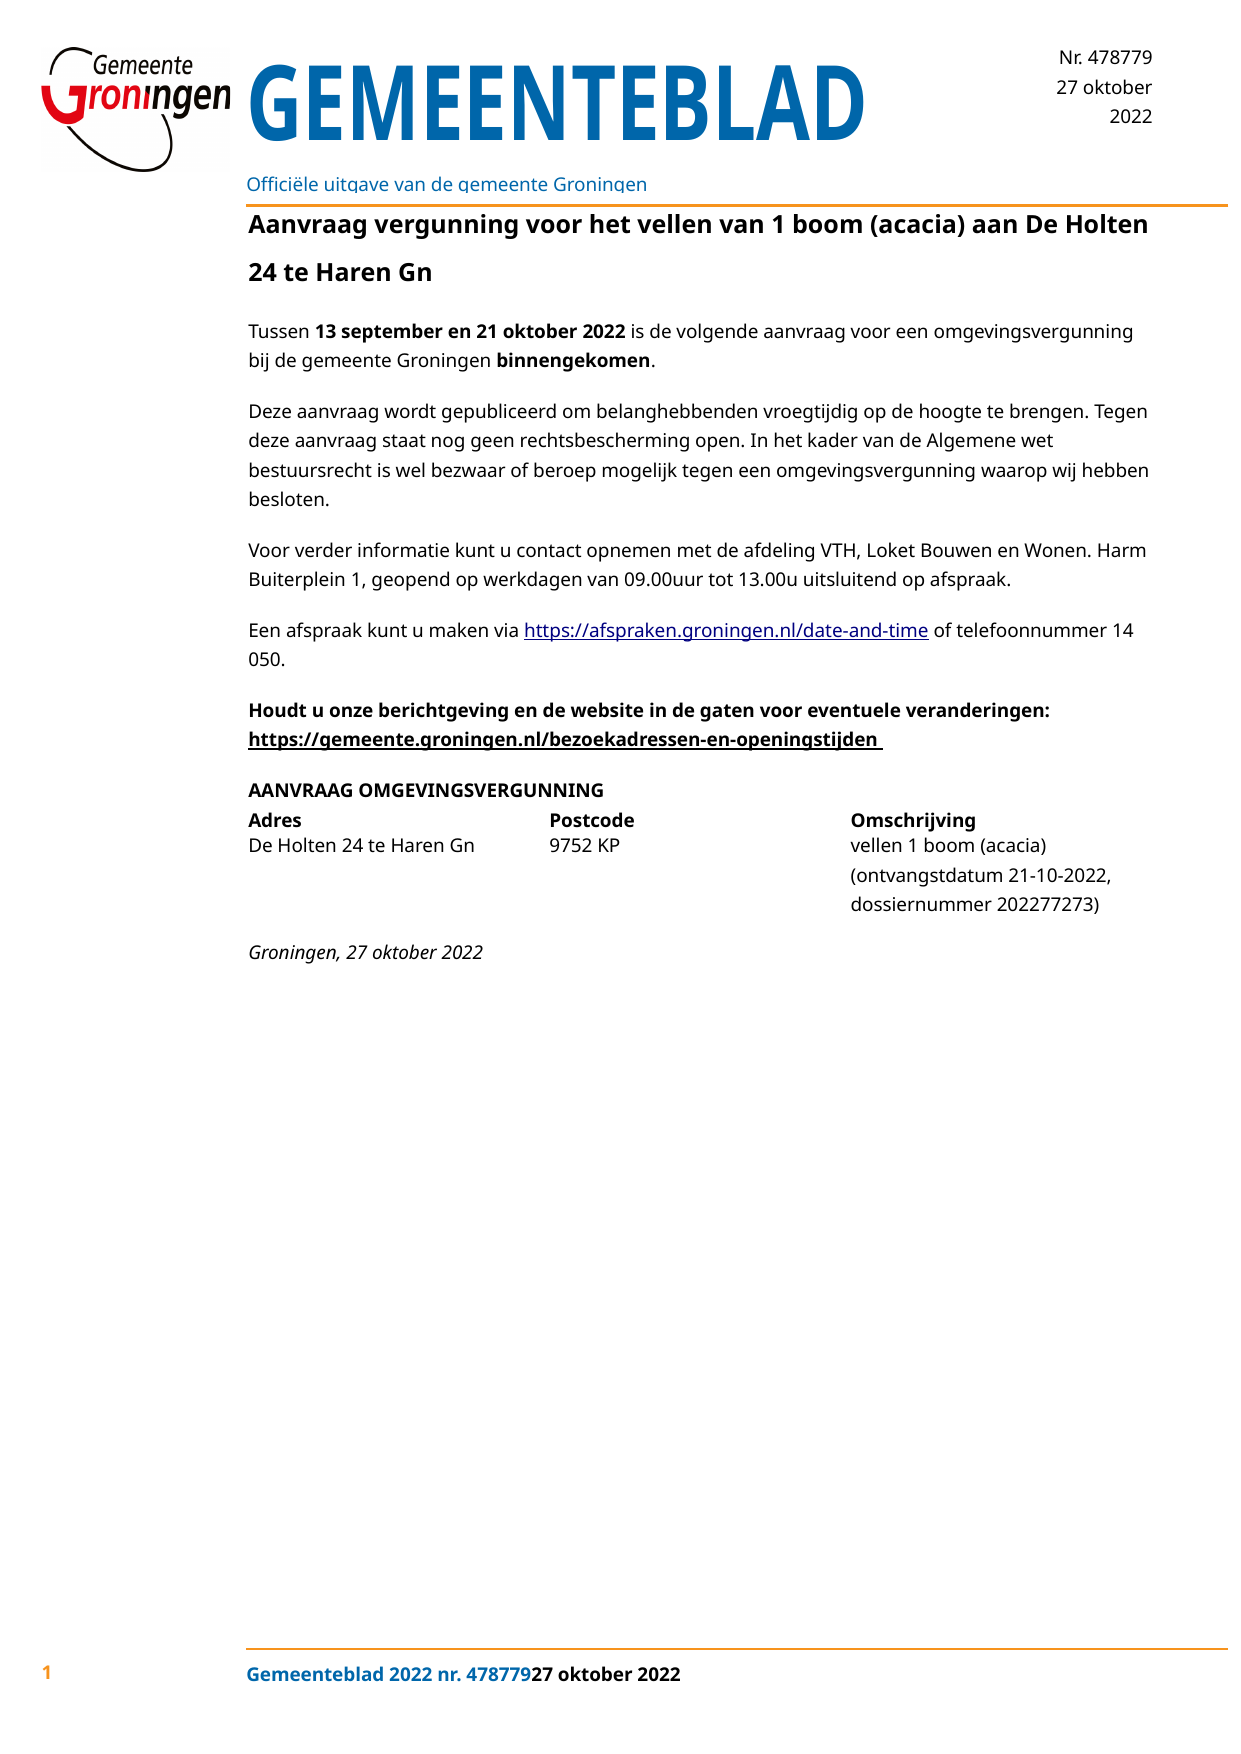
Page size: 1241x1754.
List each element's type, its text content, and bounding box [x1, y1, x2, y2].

text Voor verder informatie kunt u contact opnemen met de afdeling VTH, Loket Bouwen en Wonen. Harm Buiterplein 1, geopend op werkdagen van 09.00uur tot 13.00u uitsluitend op afspraak. [248, 537, 1152, 592]
text Deze aanvraag wordt gepubliceerd om belanghebbenden vroegtijdig op de hoogte te brengen. Tegen deze aanvraag staat nog geen rechtsbescherming open. In het kader van de Algemene wet bestuursrecht is wel bezwaar of beroep mogelijk tegen een omgevingsvergunning waarop wij hebben besloten. [248, 398, 1152, 512]
table_cell 9752 KP [549, 833, 850, 917]
text Houdt u onze berichtgeving en de website in de gaten voor eventuele veranderingen: https://gemeente.groningen.nl/bezoekadressen-en-openingstijden [248, 697, 1152, 752]
table_cell vellen 1 boom (acacia) (ontvangstdatum 21-10-2022, dossiernummer 202277273) [850, 833, 1152, 917]
text Tussen 13 september en 21 oktober 2022 is de volgende aanvraag voor een omgevingsvergunning bij de gemeente Groningen binnengekomen. [248, 318, 1152, 373]
table_header Omschrijving [850, 807, 1152, 832]
table_header Adres [248, 807, 549, 832]
table_cell De Holten 24 te Haren Gn [248, 833, 549, 917]
text AANVRAAG OMGEVINGSVERGUNNING [248, 777, 1152, 803]
text Een afspraak kunt u maken via https://afspraken.groningen.nl/date-and-time of telefoonnummer 14 050. [248, 617, 1152, 672]
text Aanvraag vergunning voor het vellen van 1 boom (acacia) aan De Holten 24 te Haren Gn [248, 207, 1152, 288]
table_header Postcode [549, 807, 850, 832]
text Groningen, 27 oktober 2022 [248, 939, 1152, 964]
picture [41, 47, 231, 172]
